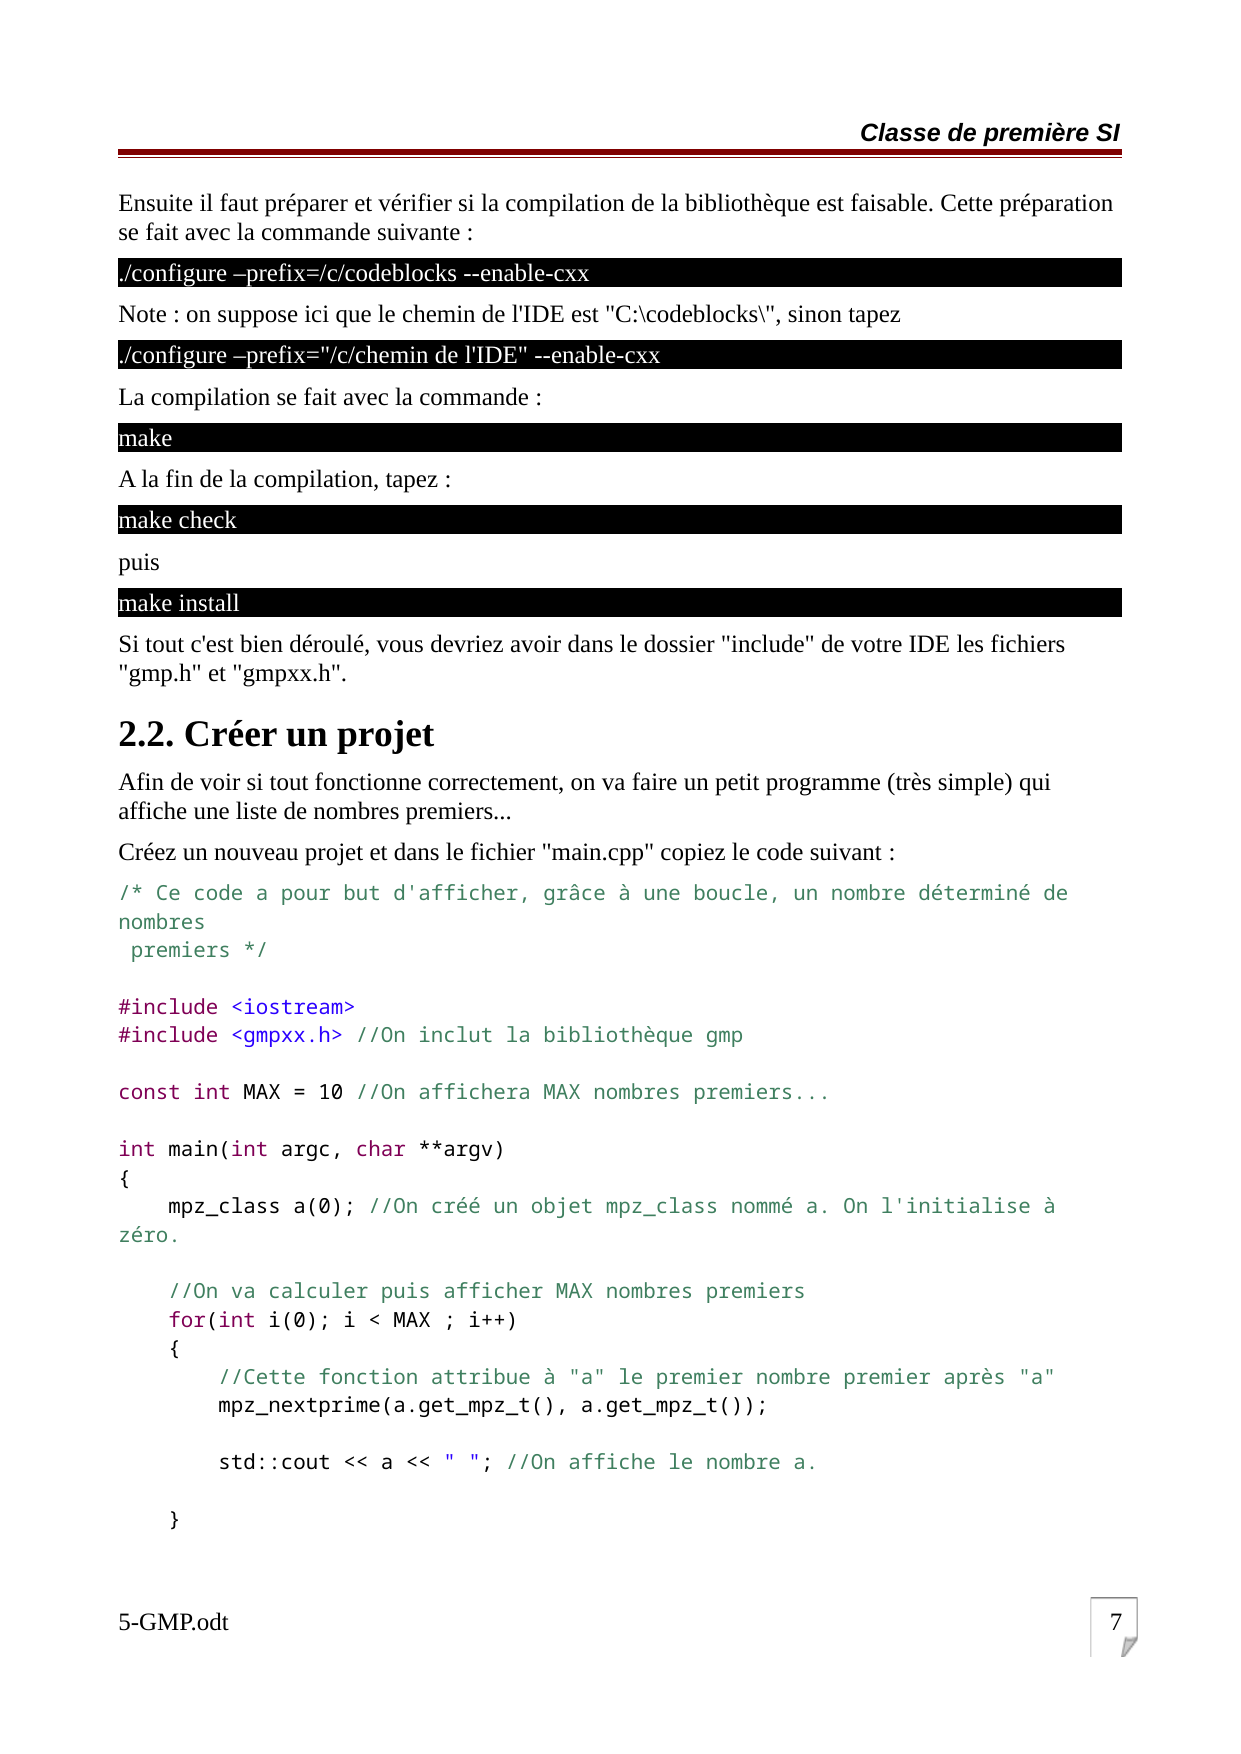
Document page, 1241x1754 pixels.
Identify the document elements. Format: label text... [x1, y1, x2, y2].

text ./configure –prefix=/c/codeblocks --enable-cxx [118, 258, 1122, 287]
text //On va calculer puis afficher MAX nombres premiers [118, 1277, 1122, 1305]
text //Cette fonction attribue à "a" le premier nombre premier après "a" [118, 1362, 1122, 1390]
text Ensuite il faut préparer et vérifier si la compilation de la bibliothèque est faisable. Cette préparation se fait avec la commande suivante : [118, 188, 1122, 245]
text mpz_class a(0); //On créé un objet mpz_class nommé a. On l'initialise à zéro. [118, 1191, 1122, 1248]
text premiers */ [118, 935, 1122, 964]
text #include <gmpxx.h> //On inclut la bibliothèque gmp [118, 1021, 1122, 1049]
subtitle 2.2. Créer un projet [118, 712, 1122, 755]
text const int MAX = 10 //On affichera MAX nombres premiers... [118, 1077, 1122, 1106]
text ./configure –prefix="/c/chemin de l'IDE" --enable-cxx [118, 340, 1122, 369]
text La compilation se fait avec la commande : [118, 382, 1122, 410]
text make install [118, 588, 1122, 617]
text int main(int argc, char **argv) [118, 1134, 1122, 1163]
text A la fin de la compilation, tapez : [118, 464, 1122, 493]
text Note : on suppose ici que le chemin de l'IDE est "C:\codeblocks\", sinon tapez [118, 299, 1122, 328]
text /* Ce code a pour but d'afficher, grâce à une boucle, un nombre déterminé de nombres [118, 878, 1122, 935]
text } [118, 1504, 1122, 1532]
text Afin de voir si tout fonctionne correctement, on va faire un petit programme (très simple) qui affiche une liste de nombres premiers... [118, 767, 1122, 825]
text Créez un nouveau projet et dans le fichier "main.cpp" copiez le code suivant : [118, 837, 1122, 866]
text { [118, 1333, 1122, 1362]
text puis [118, 547, 1122, 575]
text make check [118, 505, 1122, 534]
text { [118, 1163, 1122, 1191]
text #include <iostream> [118, 992, 1122, 1021]
text mpz_nextprime(a.get_mpz_t(), a.get_mpz_t()); [118, 1390, 1122, 1419]
text for(int i(0); i < MAX ; i++) [118, 1305, 1122, 1333]
text make [118, 423, 1122, 452]
text std::cout << a << " "; //On affiche le nombre a. [118, 1447, 1122, 1476]
text Si tout c'est bien déroulé, vous devriez avoir dans le dossier "include" de votre IDE les fichiers "gmp.h" et "gmpxx.h". [118, 629, 1122, 687]
